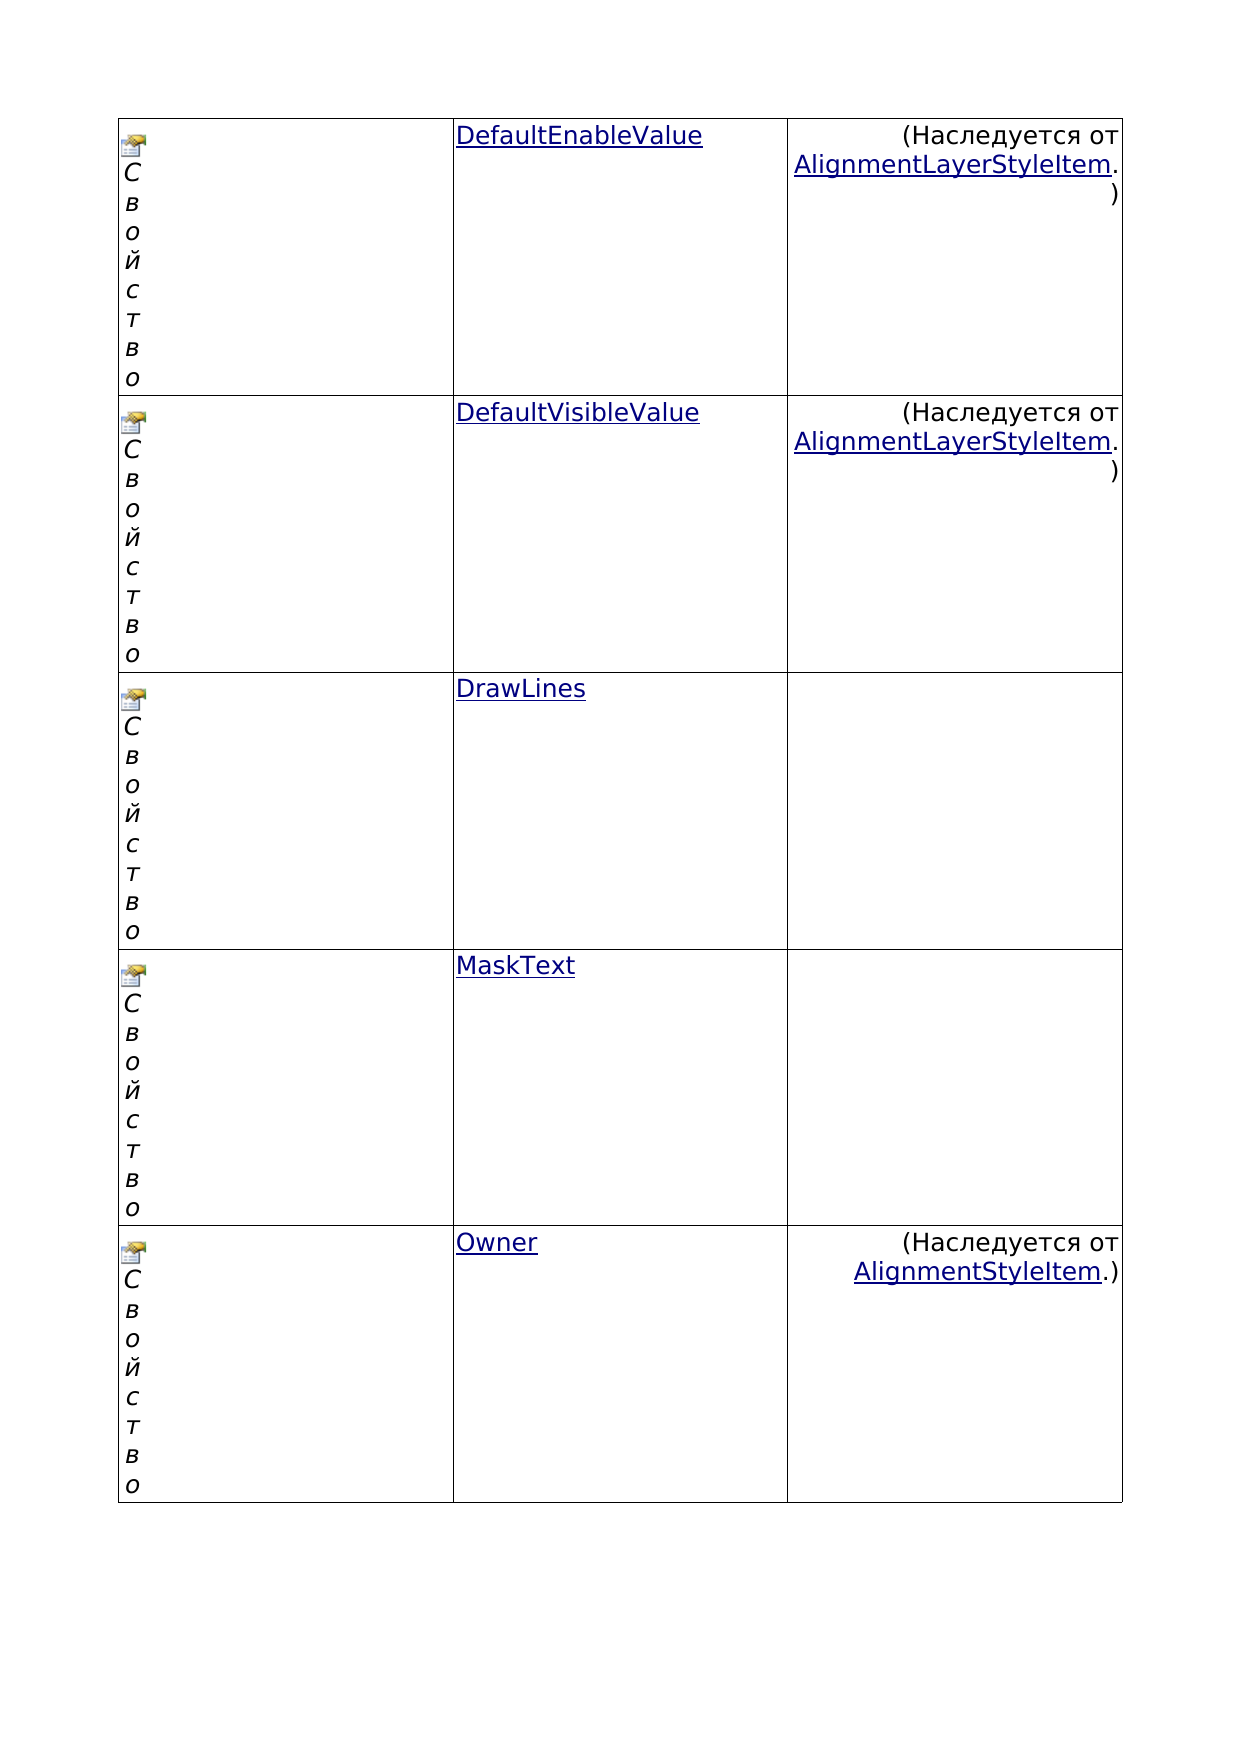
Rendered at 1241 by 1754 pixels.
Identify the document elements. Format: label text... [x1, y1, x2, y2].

table_cell [119, 1226, 453, 1502]
table_cell [119, 950, 453, 1225]
picture [121, 410, 147, 436]
table_cell Owner [454, 1226, 787, 1502]
table_cell (Наследуется от AlignmentStyleItem.) [788, 1226, 1122, 1502]
table_cell [788, 673, 1122, 948]
table_cell [119, 396, 453, 672]
table_cell DrawLines [454, 673, 787, 948]
picture [121, 1240, 147, 1266]
table_cell DefaultEnableValue [454, 119, 787, 395]
picture [121, 963, 147, 989]
table_cell (Наследуется от AlignmentLayerStyleItem.) [788, 119, 1122, 395]
table_cell [788, 950, 1122, 1225]
table_cell [119, 119, 453, 395]
table_cell [119, 673, 453, 948]
picture [121, 687, 147, 713]
table_cell DefaultVisibleValue [454, 396, 787, 672]
table_cell MaskText [454, 950, 787, 1225]
table_cell (Наследуется от AlignmentLayerStyleItem.) [788, 396, 1122, 672]
picture [121, 133, 147, 159]
